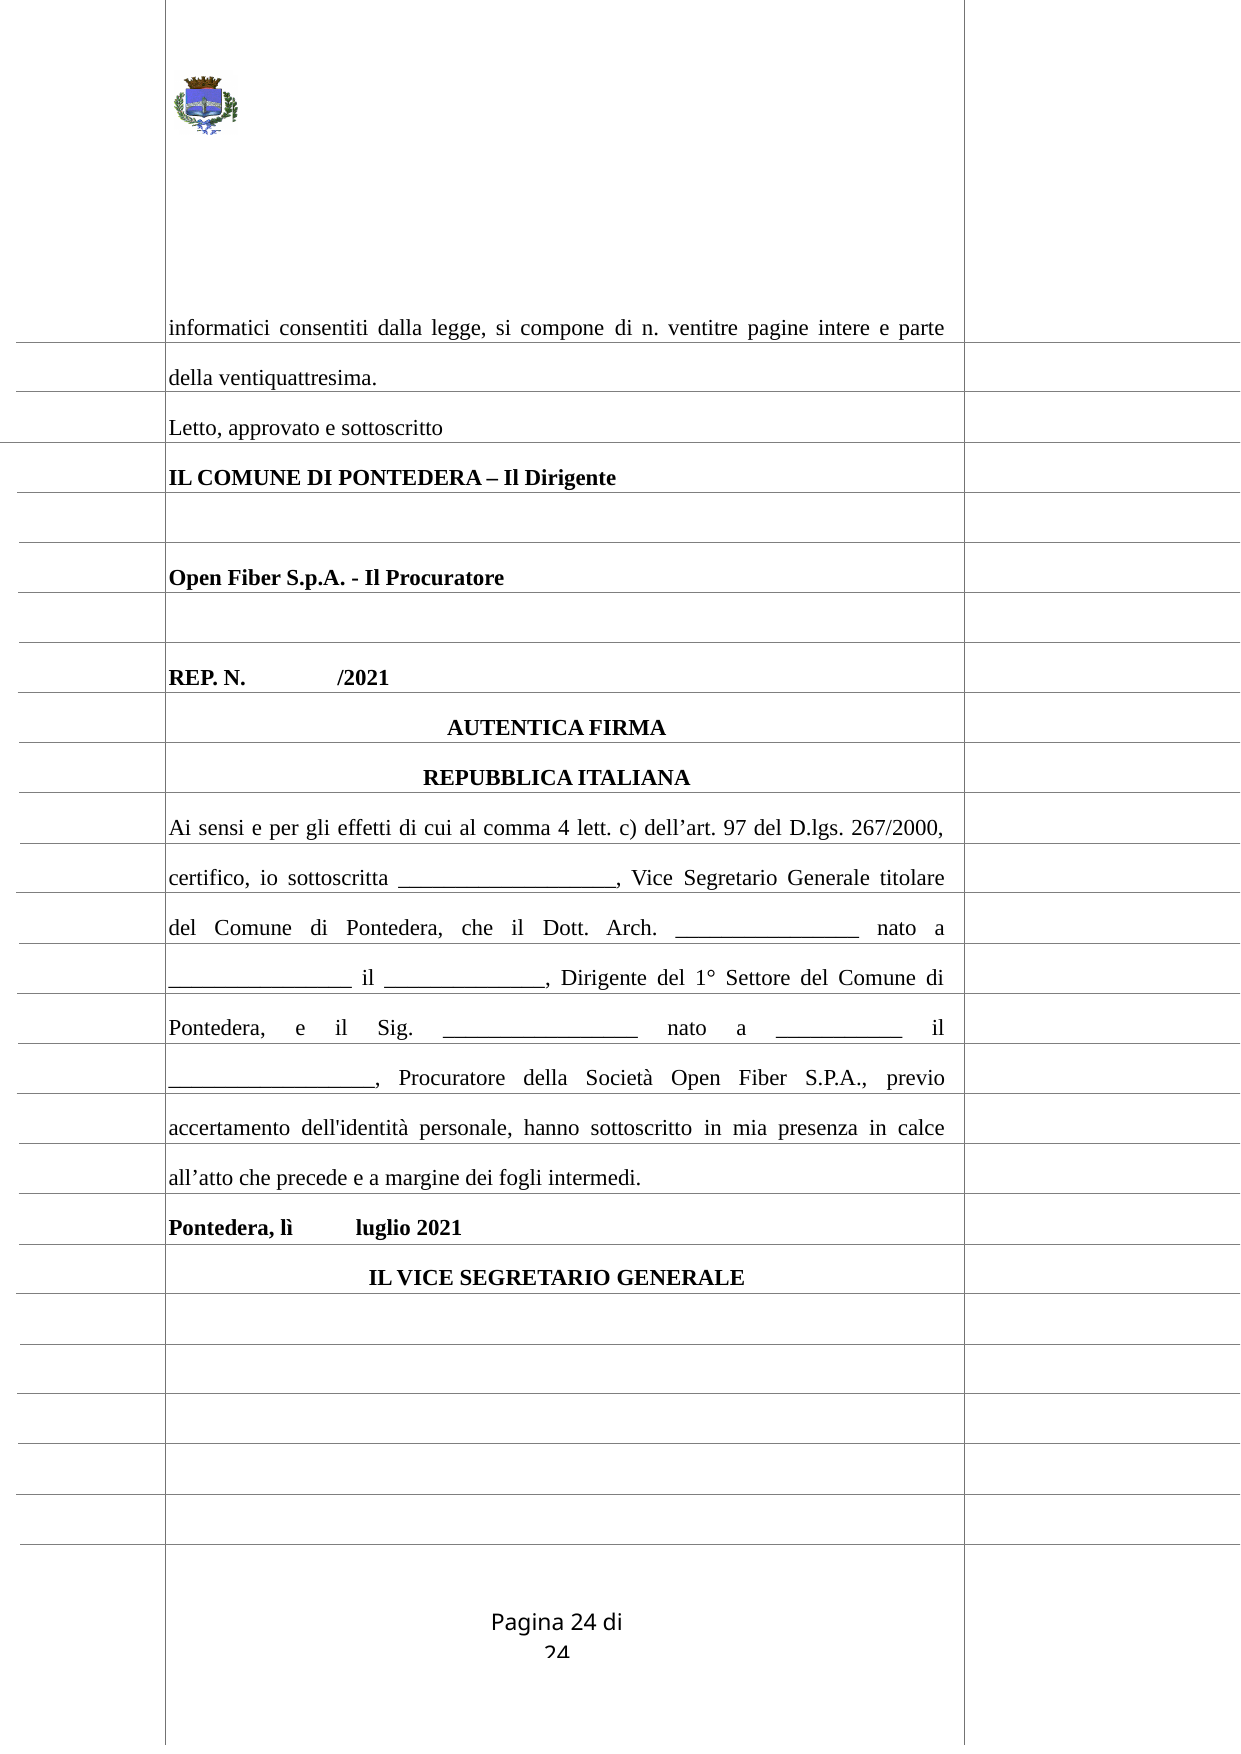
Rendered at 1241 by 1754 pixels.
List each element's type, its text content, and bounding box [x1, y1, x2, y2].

text ________________ il ______________, Dirigente del 1° Settore del Comune di [168, 944, 945, 993]
text AUTENTICA FIRMA [168, 695, 945, 742]
text del Comune di Pontedera, che il Dott. Arch. ________________ nato a [168, 893, 945, 943]
text informatici consentiti dalla legge, si compone di n. ventitre pagine intere e parte [168, 295, 945, 342]
text Pontedera, e il Sig. _________________ nato a ___________ il [168, 994, 945, 1043]
text Pontedera, lì luglio 2021 [168, 1195, 945, 1244]
text all’atto che precede e a margine dei fogli intermedi. [168, 1144, 945, 1193]
text __________________, Procuratore della Società Open Fiber S.P.A., previo [168, 1044, 945, 1093]
text IL COMUNE DI PONTEDERA – Il Dirigente [168, 445, 945, 492]
text Ai sensi e per gli effetti di cui al comma 4 lett. c) dell’art. 97 del D.lgs. 267/2000, [168, 795, 945, 843]
text Letto, approvato e sottoscritto [168, 395, 945, 442]
text REPUBBLICA ITALIANA [168, 745, 945, 792]
text Open Fiber S.p.A. - Il Procuratore [168, 545, 945, 592]
text certifico, io sottoscritta ___________________, Vice Segretario Generale titolare [168, 844, 945, 892]
subtitle REP. N. /2021 [168, 645, 945, 692]
picture [173, 70, 238, 135]
text accertamento dell'identità personale, hanno sottoscritto in mia presenza in calce [168, 1094, 945, 1143]
text IL VICE SEGRETARIO GENERALE [168, 1245, 945, 1293]
text della ventiquattresima. [168, 343, 945, 391]
